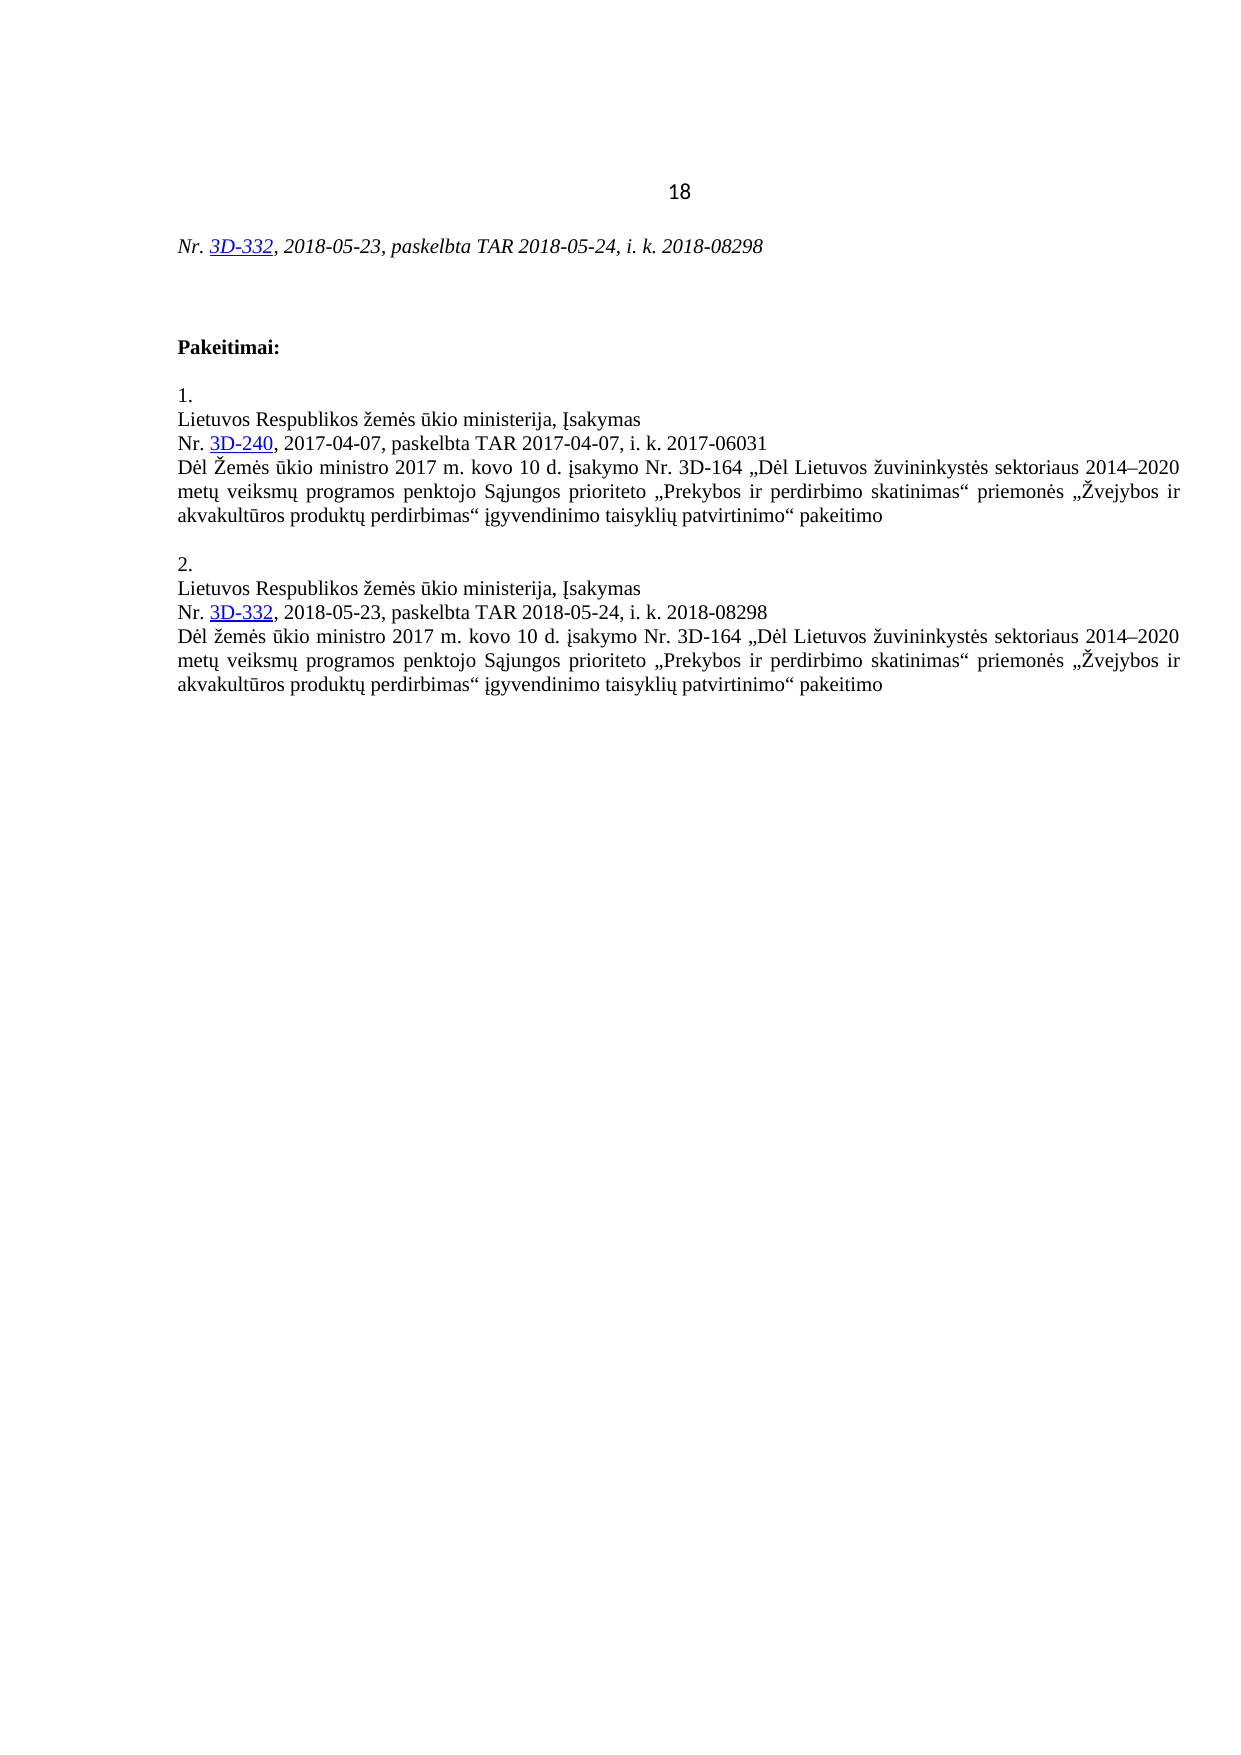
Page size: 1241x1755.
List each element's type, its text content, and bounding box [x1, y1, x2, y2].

text Nr. 3D-332, 2018-05-23, paskelbta TAR 2018-05-24, i. k. 2018-08298 [177, 234, 1181, 258]
text Dėl Žemės ūkio ministro 2017 m. kovo 10 d. įsakymo Nr. 3D-164 „Dėl Lietuvos žuvininkystės sektoriaus 2014–2020 metų veiksmų programos penktojo Sąjungos prioriteto „Prekybos ir perdirbimo skatinimas“ priemonės „Žvejybos ir akvakultūros produktų perdirbimas“ įgyvendinimo taisyklių patvirtinimo“ pakeitimo [177, 455, 1181, 527]
text Lietuvos Respublikos žemės ūkio ministerija, Įsakymas [177, 576, 1181, 599]
text 1. [177, 383, 1181, 407]
text Nr. 3D-240, 2017-04-07, paskelbta TAR 2017-04-07, i. k. 2017-06031 [177, 431, 1181, 455]
text Lietuvos Respublikos žemės ūkio ministerija, Įsakymas [177, 407, 1181, 431]
text Dėl žemės ūkio ministro 2017 m. kovo 10 d. įsakymo Nr. 3D-164 „Dėl Lietuvos žuvininkystės sektoriaus 2014–2020 metų veiksmų programos penktojo Sąjungos prioriteto „Prekybos ir perdirbimo skatinimas“ priemonės „Žvejybos ir akvakultūros produktų perdirbimas“ įgyvendinimo taisyklių patvirtinimo“ pakeitimo [177, 624, 1181, 696]
text Pakeitimai: [177, 335, 1181, 359]
text 2. [177, 551, 1181, 576]
text Nr. 3D-332, 2018-05-23, paskelbta TAR 2018-05-24, i. k. 2018-08298 [177, 599, 1181, 624]
